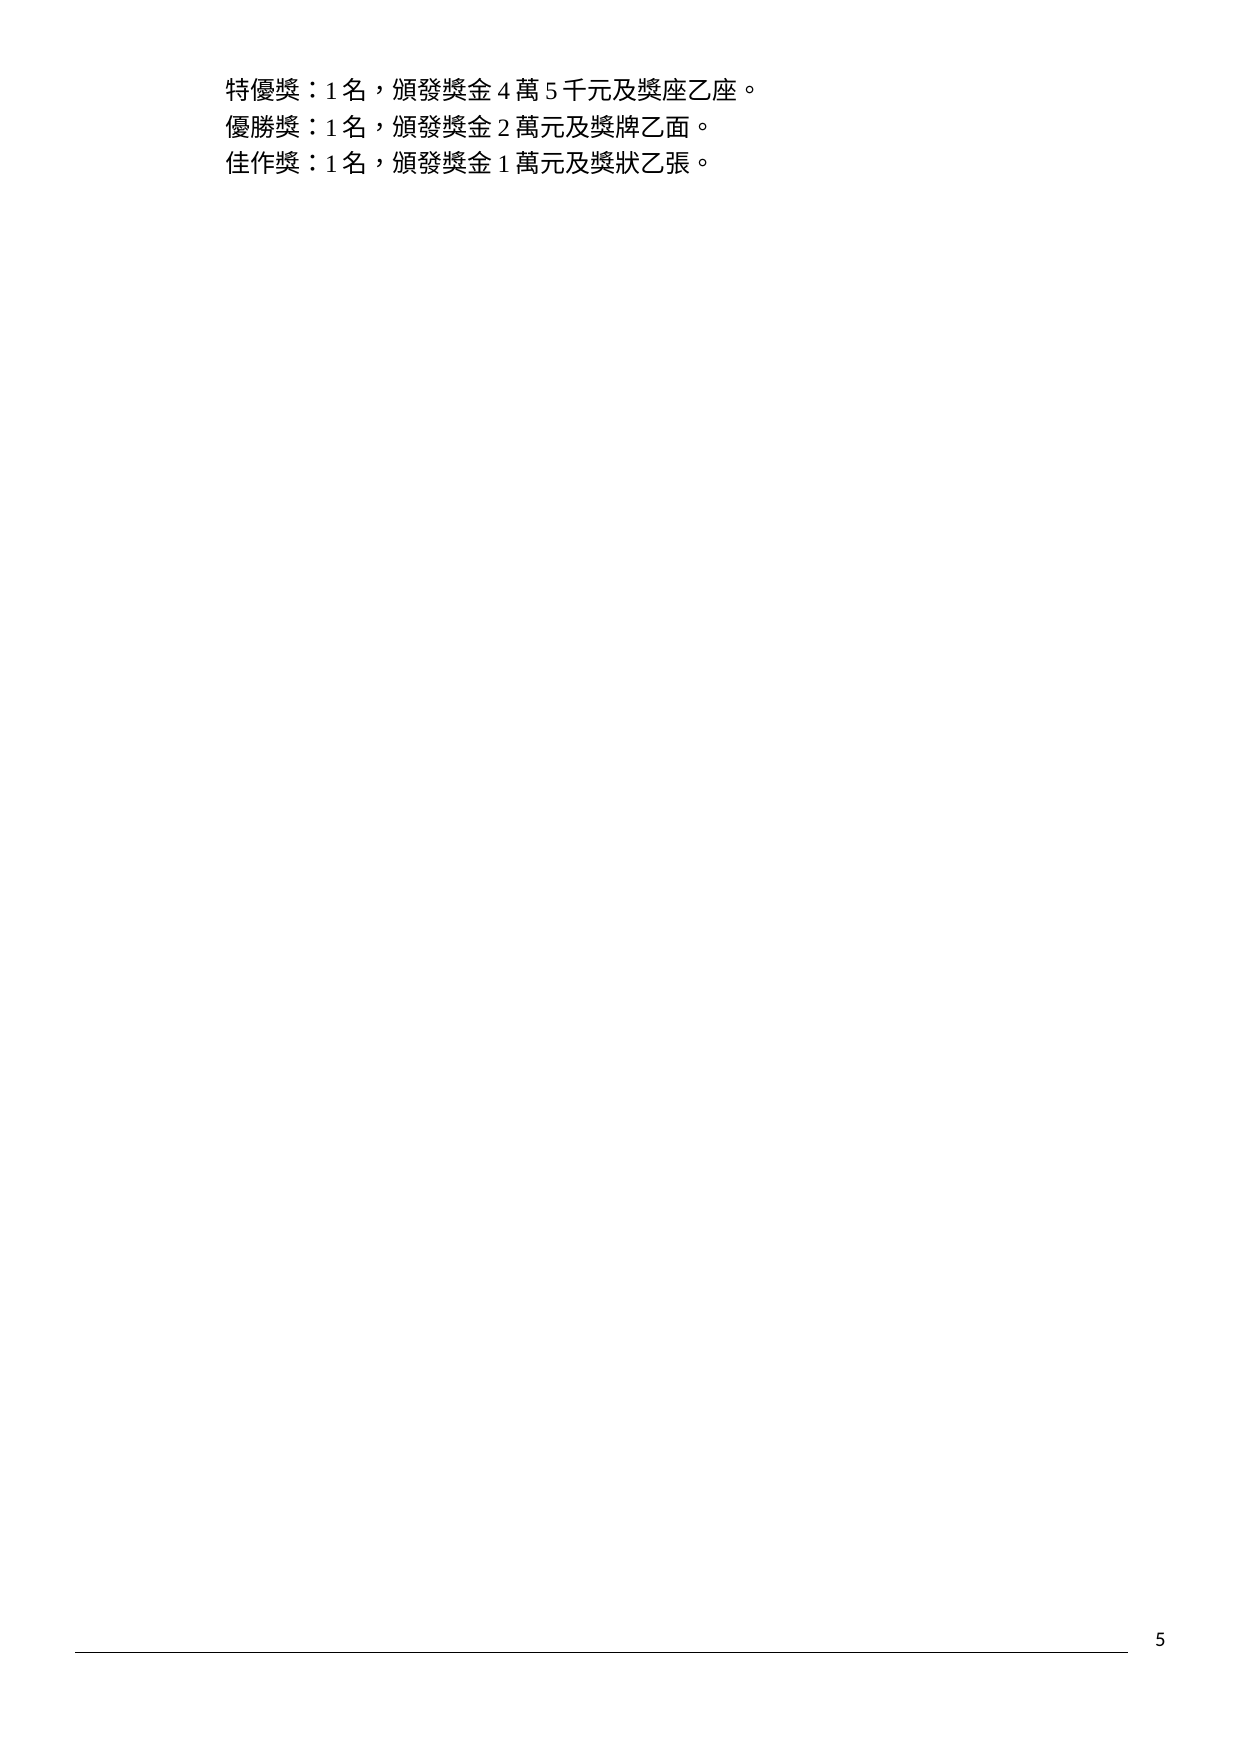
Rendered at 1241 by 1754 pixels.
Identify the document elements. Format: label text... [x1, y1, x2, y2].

text 優勝獎：1名，頒發獎金2萬元及獎牌乙面。 [225, 107, 1165, 143]
text 佳作獎：1名，頒發獎金1萬元及獎狀乙張。 [225, 143, 1165, 179]
text 特優獎：1名，頒發獎金4萬5千元及獎座乙座。 [225, 71, 1165, 107]
